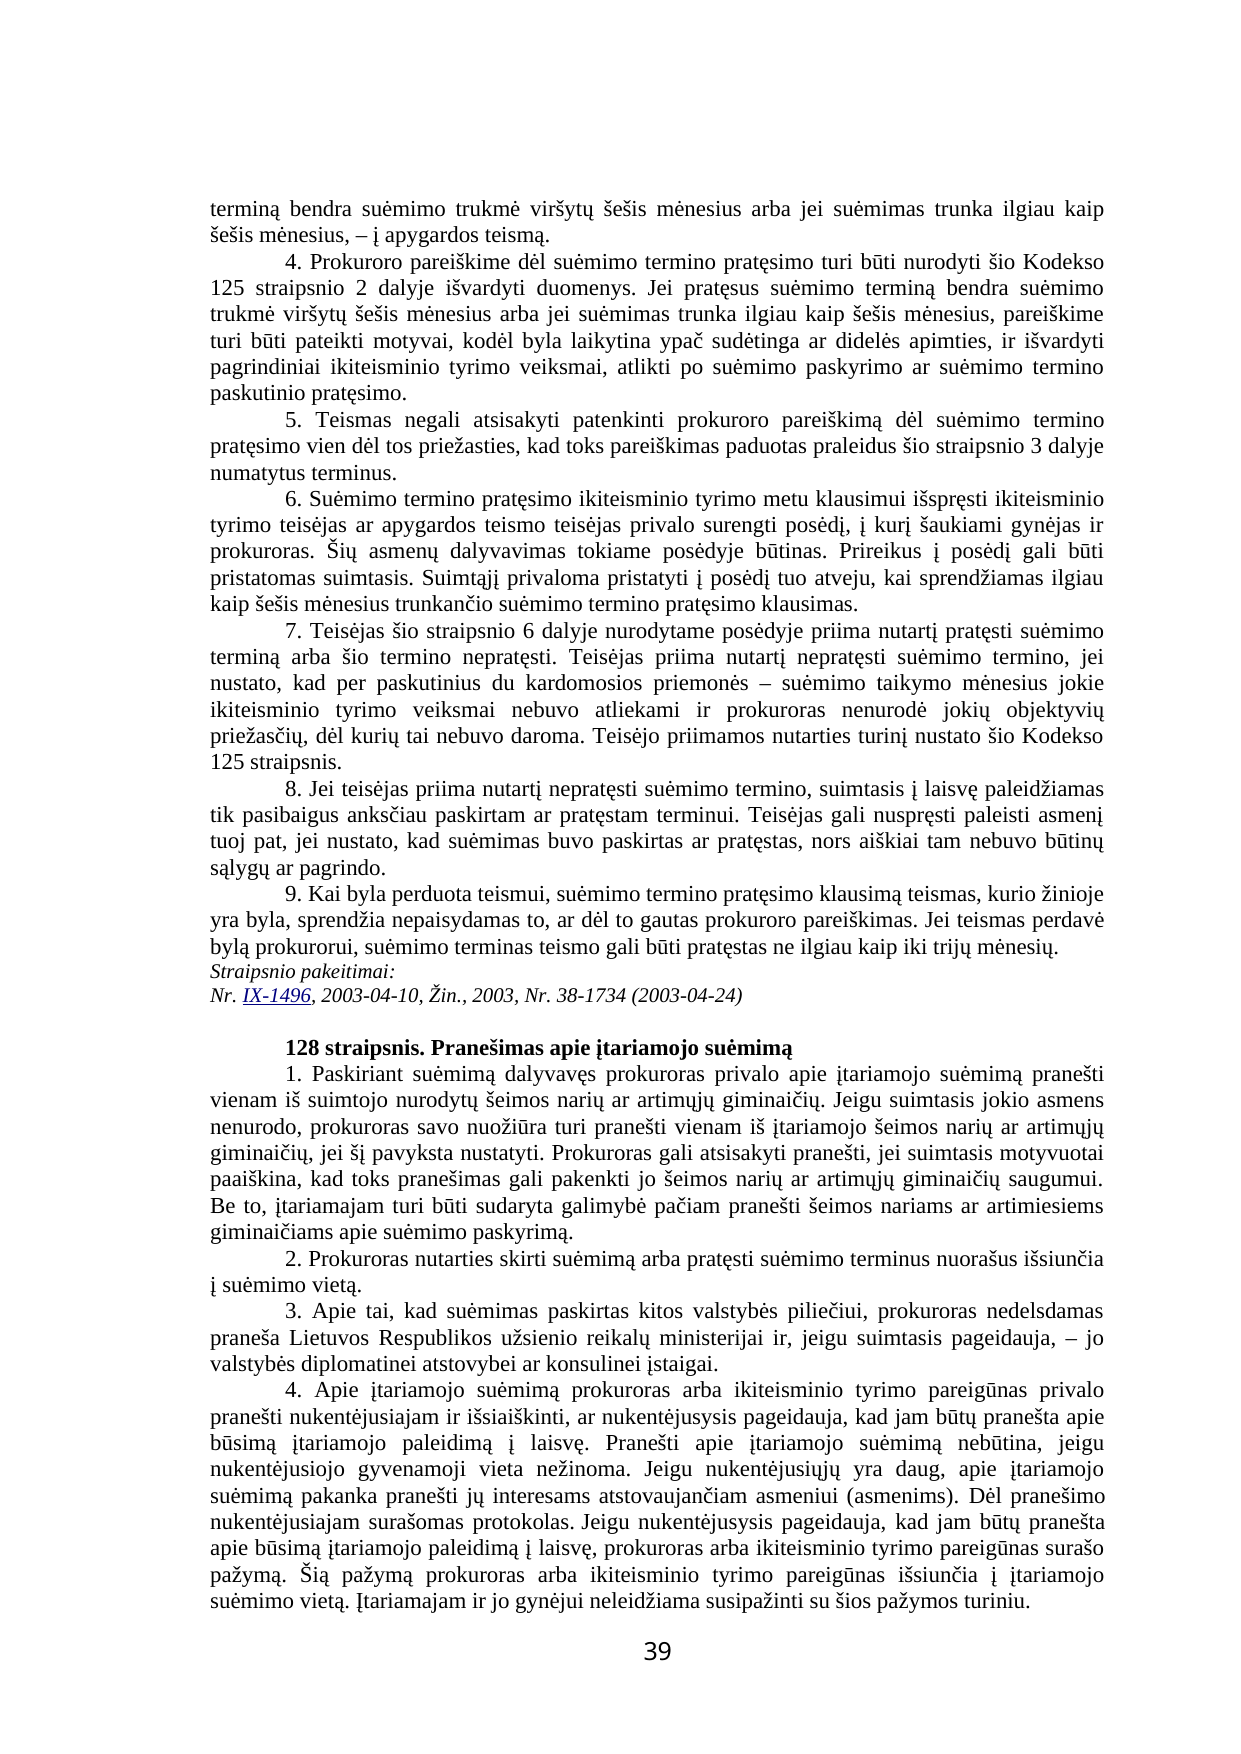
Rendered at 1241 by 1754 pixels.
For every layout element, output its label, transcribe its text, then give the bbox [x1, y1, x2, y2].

text 4. Prokuroro pareiškime dėl suėmimo termino pratęsimo turi būti nurodyti šio Kodekso 125 straipsnio 2 dalyje išvardyti duomenys. Jei pratęsus suėmimo terminą bendra suėmimo trukmė viršytų šešis mėnesius arba jei suėmimas trunka ilgiau kaip šešis mėnesius, pareiškime turi būti pateikti motyvai, kodėl byla laikytina ypač sudėtinga ar didelės apimties, ir išvardyti pagrindiniai ikiteisminio tyrimo veiksmai, atlikti po suėmimo paskyrimo ar suėmimo termino paskutinio pratęsimo. [210, 248, 1106, 406]
text 9. Kai byla perduota teismui, suėmimo termino pratęsimo klausimą teismas, kurio žinioje yra byla, sprendžia nepaisydamas to, ar dėl to gautas prokuroro pareiškimas. Jei teismas perdavė bylą prokurorui, suėmimo terminas teismo gali būti pratęstas ne ilgiau kaip iki trijų mėnesių. [210, 880, 1106, 959]
text 1. Paskiriant suėmimą dalyvavęs prokuroras privalo apie įtariamojo suėmimą pranešti vienam iš suimtojo nurodytų šeimos narių ar artimųjų giminaičių. Jeigu suimtasis jokio asmens nenurodo, prokuroras savo nuožiūra turi pranešti vienam iš įtariamojo šeimos narių ar artimųjų giminaičių, jei šį pavyksta nustatyti. Prokuroras gali atsisakyti pranešti, jei suimtasis motyvuotai paaiškina, kad toks pranešimas gali pakenkti jo šeimos narių ar artimųjų giminaičių saugumui. Be to, įtariamajam turi būti sudaryta galimybė pačiam pranešti šeimos nariams ar artimiesiems giminaičiams apie suėmimo paskyrimą. [210, 1060, 1106, 1244]
text terminą bendra suėmimo trukmė viršytų šešis mėnesius arba jei suėmimas trunka ilgiau kaip šešis mėnesius, – į apygardos teismą. [210, 195, 1106, 248]
text Straipsnio pakeitimai: [210, 959, 1106, 983]
text 128 straipsnis. Pranešimas apie įtariamojo suėmimą [210, 1034, 1106, 1060]
text 5. Teismas negali atsisakyti patenkinti prokuroro pareiškimą dėl suėmimo termino pratęsimo vien dėl tos priežasties, kad toks pareiškimas paduotas praleidus šio straipsnio 3 dalyje numatytus terminus. [210, 406, 1106, 485]
text Nr. IX-1496, 2003-04-10, Žin., 2003, Nr. 38-1734 (2003-04-24) [210, 983, 1106, 1007]
text 2. Prokuroras nutarties skirti suėmimą arba pratęsti suėmimo terminus nuorašus išsiunčia į suėmimo vietą. [210, 1244, 1106, 1297]
text 6. Suėmimo termino pratęsimo ikiteisminio tyrimo metu klausimui išspręsti ikiteisminio tyrimo teisėjas ar apygardos teismo teisėjas privalo surengti posėdį, į kurį šaukiami gynėjas ir prokuroras. Šių asmenų dalyvavimas tokiame posėdyje būtinas. Prireikus į posėdį gali būti pristatomas suimtasis. Suimtąjį privaloma pristatyti į posėdį tuo atveju, kai sprendžiamas ilgiau kaip šešis mėnesius trunkančio suėmimo termino pratęsimo klausimas. [210, 485, 1106, 617]
text 3. Apie tai, kad suėmimas paskirtas kitos valstybės piliečiui, prokuroras nedelsdamas praneša Lietuvos Respublikos užsienio reikalų ministerijai ir, jeigu suimtasis pageidauja, – jo valstybės diplomatinei atstovybei ar konsulinei įstaigai. [210, 1297, 1106, 1376]
text 7. Teisėjas šio straipsnio 6 dalyje nurodytame posėdyje priima nutartį pratęsti suėmimo terminą arba šio termino nepratęsti. Teisėjas priima nutartį nepratęsti suėmimo termino, jei nustato, kad per paskutinius du kardomosios priemonės – suėmimo taikymo mėnesius jokie ikiteisminio tyrimo veiksmai nebuvo atliekami ir prokuroras nenurodė jokių objektyvių priežasčių, dėl kurių tai nebuvo daroma. Teisėjo priimamos nutarties turinį nustato šio Kodekso 125 straipsnis. [210, 617, 1106, 775]
text 8. Jei teisėjas priima nutartį nepratęsti suėmimo termino, suimtasis į laisvę paleidžiamas tik pasibaigus anksčiau paskirtam ar pratęstam terminui. Teisėjas gali nuspręsti paleisti asmenį tuoj pat, jei nustato, kad suėmimas buvo paskirtas ar pratęstas, nors aiškiai tam nebuvo būtinų sąlygų ar pagrindo. [210, 775, 1106, 880]
text 4. Apie įtariamojo suėmimą prokuroras arba ikiteisminio tyrimo pareigūnas privalo pranešti nukentėjusiajam ir išsiaiškinti, ar nukentėjusysis pageidauja, kad jam būtų pranešta apie būsimą įtariamojo paleidimą į laisvę. Pranešti apie įtariamojo suėmimą nebūtina, jeigu nukentėjusiojo gyvenamoji vieta nežinoma. Jeigu nukentėjusiųjų yra daug, apie įtariamojo suėmimą pakanka pranešti jų interesams atstovaujančiam asmeniui (asmenims). Dėl pranešimo nukentėjusiajam surašomas protokolas. Jeigu nukentėjusysis pageidauja, kad jam būtų pranešta apie būsimą įtariamojo paleidimą į laisvę, prokuroras arba ikiteisminio tyrimo pareigūnas surašo pažymą. Šią pažymą prokuroras arba ikiteisminio tyrimo pareigūnas išsiunčia į įtariamojo suėmimo vietą. Įtariamajam ir jo gynėjui neleidžiama susipažinti su šios pažymos turiniu. [210, 1376, 1106, 1613]
